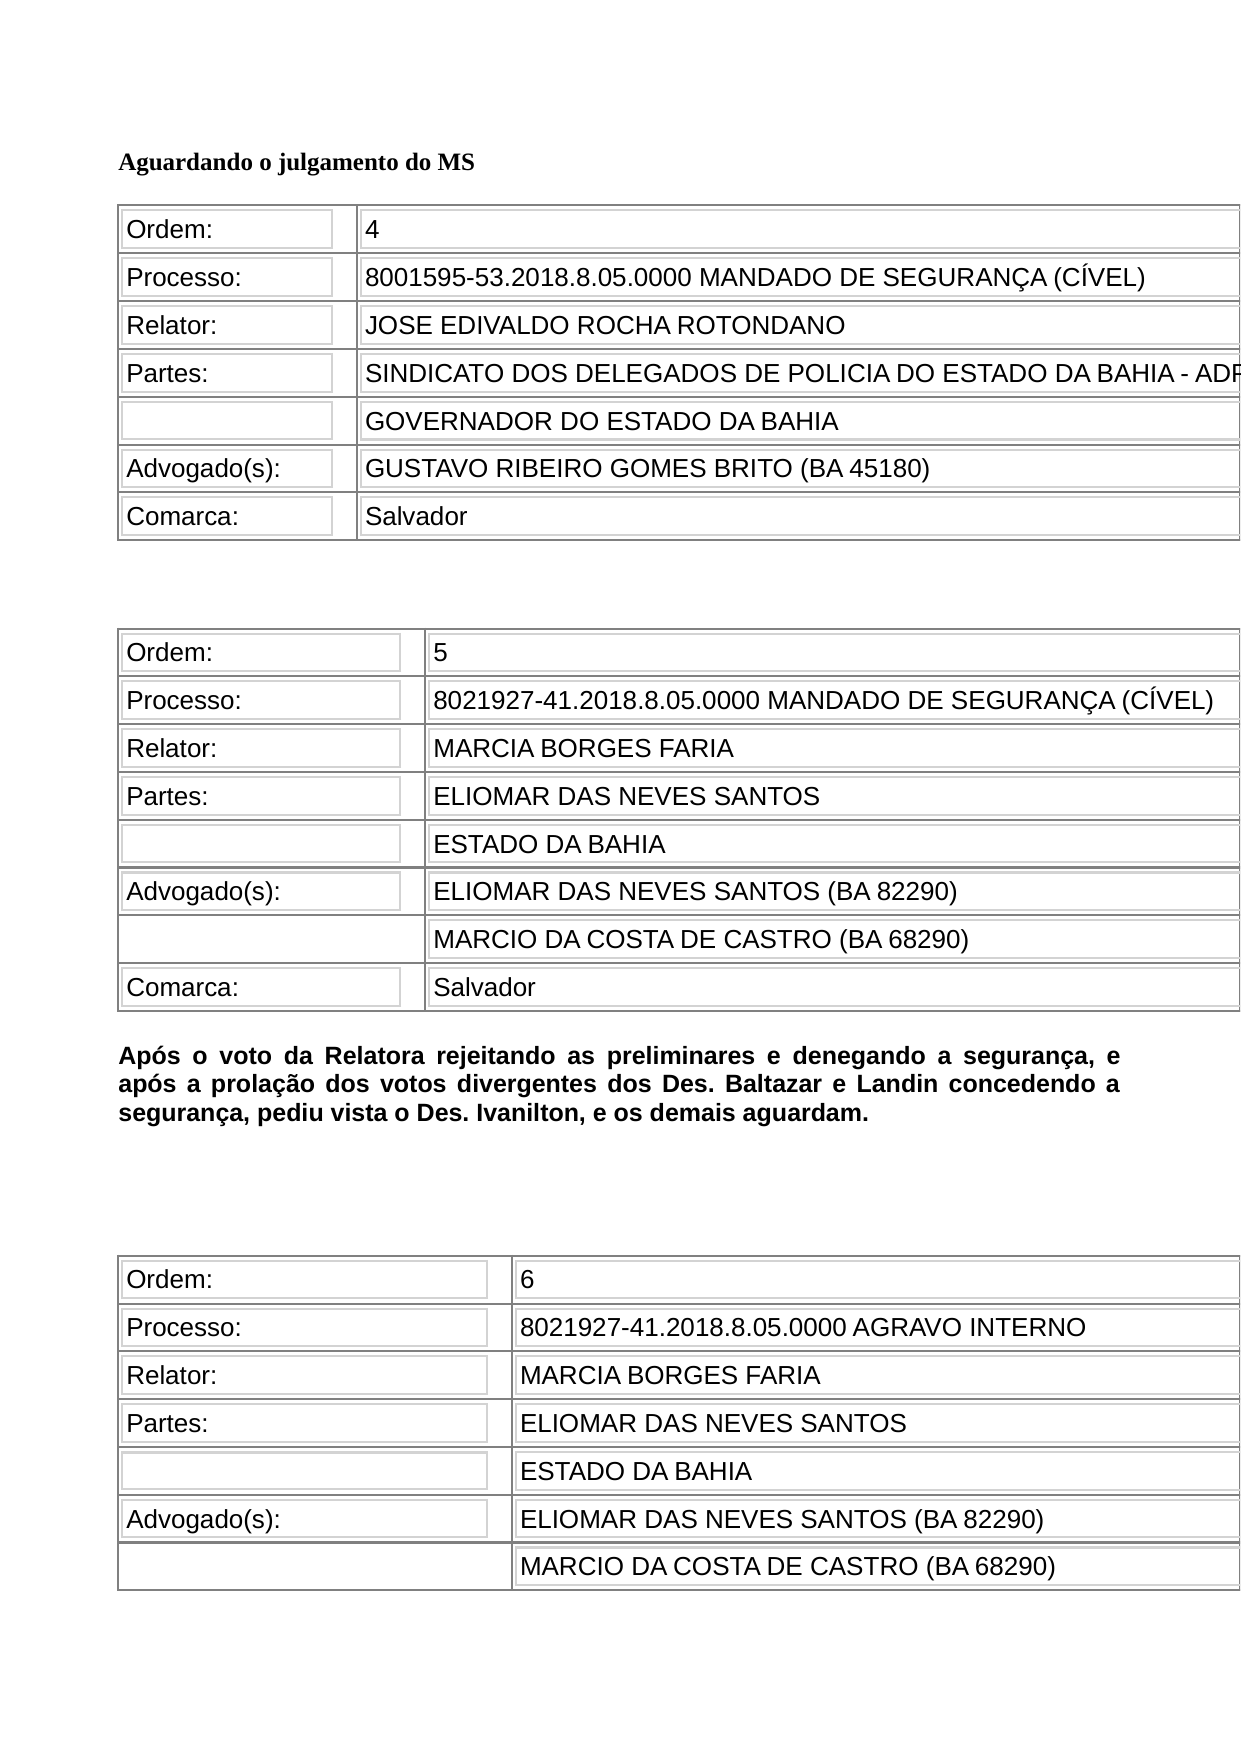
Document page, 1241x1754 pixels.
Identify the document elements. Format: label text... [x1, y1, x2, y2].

table_header 5 [426, 630, 1239, 675]
table_cell ELIOMAR DAS NEVES SANTOS (BA 82290) [513, 1496, 1239, 1541]
table_header Ordem: [119, 630, 424, 675]
table_cell Relator: [119, 1352, 511, 1398]
table_cell 8021927-41.2018.8.05.0000 AGRAVO INTERNO [513, 1305, 1239, 1350]
table_cell Salvador [426, 964, 1239, 1010]
table_cell SINDICATO DOS DELEGADOS DE POLICIA DO ESTADO DA BAHIA - ADPEB/SINDICATO [358, 350, 1239, 396]
table_cell 8021927-41.2018.8.05.0000 MANDADO DE SEGURANÇA (CÍVEL) [426, 677, 1239, 723]
table_cell Partes: [119, 773, 424, 819]
table_cell Comarca: [119, 493, 356, 539]
table_cell Processo: [119, 677, 424, 723]
table_cell Partes: [119, 1400, 511, 1446]
text Após o voto da Relatora rejeitando as preliminares e denegando a segurança, e após a prolação dos votos divergentes dos Des. Baltazar e Landin concedendo a segurança, pediu vista o Des. Ivanilton, e os demais aguardam. [118, 1041, 1122, 1127]
table_cell Processo: [119, 254, 356, 300]
table_cell 8001595-53.2018.8.05.0000 MANDADO DE SEGURANÇA (CÍVEL) [358, 254, 1239, 300]
table_cell Relator: [119, 725, 424, 771]
table_cell Processo: [119, 1305, 511, 1350]
text Aguardando o julgamento do MS [118, 147, 1101, 176]
table_cell Advogado(s): [119, 446, 356, 491]
table_cell Relator: [119, 302, 356, 348]
table_cell [119, 1448, 511, 1494]
table_cell JOSE EDIVALDO ROCHA ROTONDANO [358, 302, 1239, 348]
table_cell MARCIA BORGES FARIA [513, 1352, 1239, 1398]
table_header 4 [358, 206, 1239, 252]
table_cell [119, 916, 424, 962]
table_cell SINDICATO DOS DELEGADOS DE POLICIA DO ESTADO DA BAHIA - ADPEB/SINDICATO [362, 355, 1239, 391]
table_cell [119, 398, 356, 443]
table_cell [119, 1544, 511, 1589]
table_cell GUSTAVO RIBEIRO GOMES BRITO (BA 45180) [358, 446, 1239, 491]
table_cell Salvador [358, 493, 1239, 539]
table_cell ELIOMAR DAS NEVES SANTOS [513, 1400, 1239, 1446]
table_header 6 [513, 1257, 1239, 1302]
table_header Ordem: [119, 206, 356, 252]
table_cell Partes: [119, 350, 356, 396]
table_cell GOVERNADOR DO ESTADO DA BAHIA [358, 398, 1239, 443]
table_cell Advogado(s): [119, 869, 424, 914]
table_cell MARCIO DA COSTA DE CASTRO (BA 68290) [513, 1544, 1239, 1589]
table_cell ESTADO DA BAHIA [513, 1448, 1239, 1494]
table_cell [119, 821, 424, 866]
table_cell ELIOMAR DAS NEVES SANTOS (BA 82290) [426, 869, 1239, 914]
table_cell Advogado(s): [119, 1496, 511, 1541]
table_cell Comarca: [119, 964, 424, 1010]
table_cell MARCIO DA COSTA DE CASTRO (BA 68290) [426, 916, 1239, 962]
table_header Ordem: [119, 1257, 511, 1302]
table_cell MARCIA BORGES FARIA [426, 725, 1239, 771]
table_cell ELIOMAR DAS NEVES SANTOS [426, 773, 1239, 819]
table_cell ESTADO DA BAHIA [426, 821, 1239, 866]
